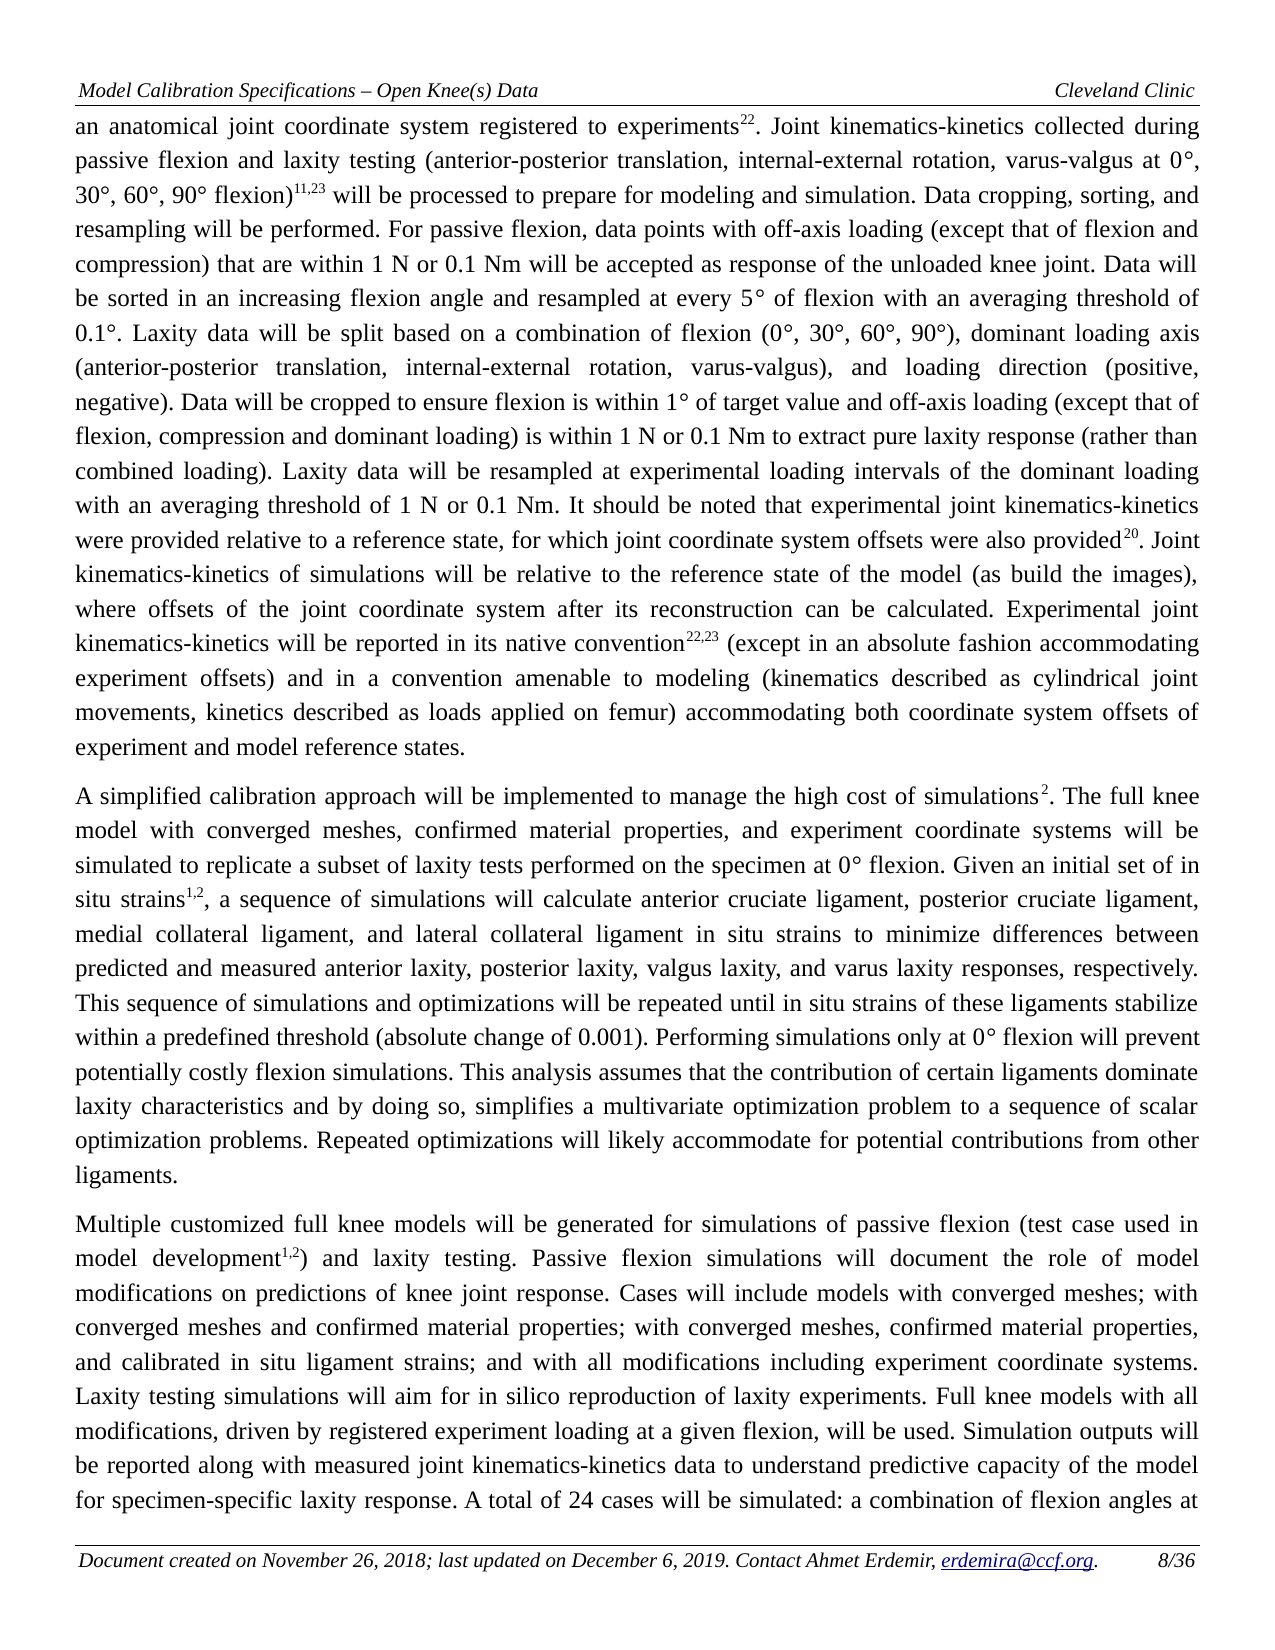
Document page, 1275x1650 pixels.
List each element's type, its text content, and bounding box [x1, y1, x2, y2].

text A simplified calibration approach will be implemented to manage the high cost of simulations2. The full knee model with converged meshes, confirmed material properties, and experiment coordinate systems will be simulated to replicate a subset of laxity tests performed on the specimen at 0° flexion. Given an initial set of in situ strains1,2, a sequence of simulations will calculate anterior cruciate ligament, posterior cruciate ligament, medial collateral ligament, and lateral collateral ligament in situ strains to minimize differences between predicted and measured anterior laxity, posterior laxity, valgus laxity, and varus laxity responses, respectively. This sequence of simulations and optimizations will be repeated until in situ strains of these ligaments stabilize within a predefined threshold (absolute change of 0.001). Performing simulations only at 0° flexion will prevent potentially costly flexion simulations. This analysis assumes that the contribution of certain ligaments dominate laxity characteristics and by doing so, simplifies a multivariate optimization problem to a sequence of scalar optimization problems. Repeated optimizations will likely accommodate for potential contributions from other ligaments. [75, 781, 1200, 1189]
text Multiple customized full knee models will be generated for simulations of passive flexion (test case used in model development1,2) and laxity testing. Passive flexion simulations will document the role of model modifications on predictions of knee joint response. Cases will include models with converged meshes; with converged meshes and confirmed material properties; with converged meshes, confirmed material properties, and calibrated in situ ligament strains; and with all modifications including experiment coordinate systems. Laxity testing simulations will aim for in silico reproduction of laxity experiments. Full knee models with all modifications, driven by registered experiment loading at a given flexion, will be used. Simulation outputs will be reported along with measured joint kinematics-kinetics data to understand predictive capacity of the model for specimen-specific laxity response. A total of 24 cases will be simulated: a combination of flexion angles at [75, 1209, 1200, 1514]
text an anatomical joint coordinate system registered to experiments22. Joint kinematics-kinetics collected during passive flexion and laxity testing (anterior-posterior translation, internal-external rotation, varus-valgus at 0°, 30°, 60°, 90° flexion)11,23 will be processed to prepare for modeling and simulation. Data cropping, sorting, and resampling will be performed. For passive flexion, data points with off-axis loading (except that of flexion and compression) that are within 1 N or 0.1 Nm will be accepted as response of the unloaded knee joint. Data will be sorted in an increasing flexion angle and resampled at every 5° of flexion with an averaging threshold of 0.1°. Laxity data will be split based on a combination of flexion (0°, 30°, 60°, 90°), dominant loading axis (anterior-posterior translation, internal-external rotation, varus-valgus), and loading direction (positive, negative). Data will be cropped to ensure flexion is within 1° of target value and off-axis loading (except that of flexion, compression and dominant loading) is within 1 N or 0.1 Nm to extract pure laxity response (rather than combined loading). Laxity data will be resampled at experimental loading intervals of the dominant loading with an averaging threshold of 1 N or 0.1 Nm. It should be noted that experimental joint kinematics-kinetics were provided relative to a reference state, for which joint coordinate system offsets were also provided20. Joint kinematics-kinetics of simulations will be relative to the reference state of the model (as build the images), where offsets of the joint coordinate system after its reconstruction can be calculated. Experimental joint kinematics-kinetics will be reported in its native convention22,23 (except in an absolute fashion accommodating experiment offsets) and in a convention amenable to modeling (kinematics described as cylindrical joint movements, kinetics described as loads applied on femur) accommodating both coordinate system offsets of experiment and model reference states. [75, 111, 1200, 760]
